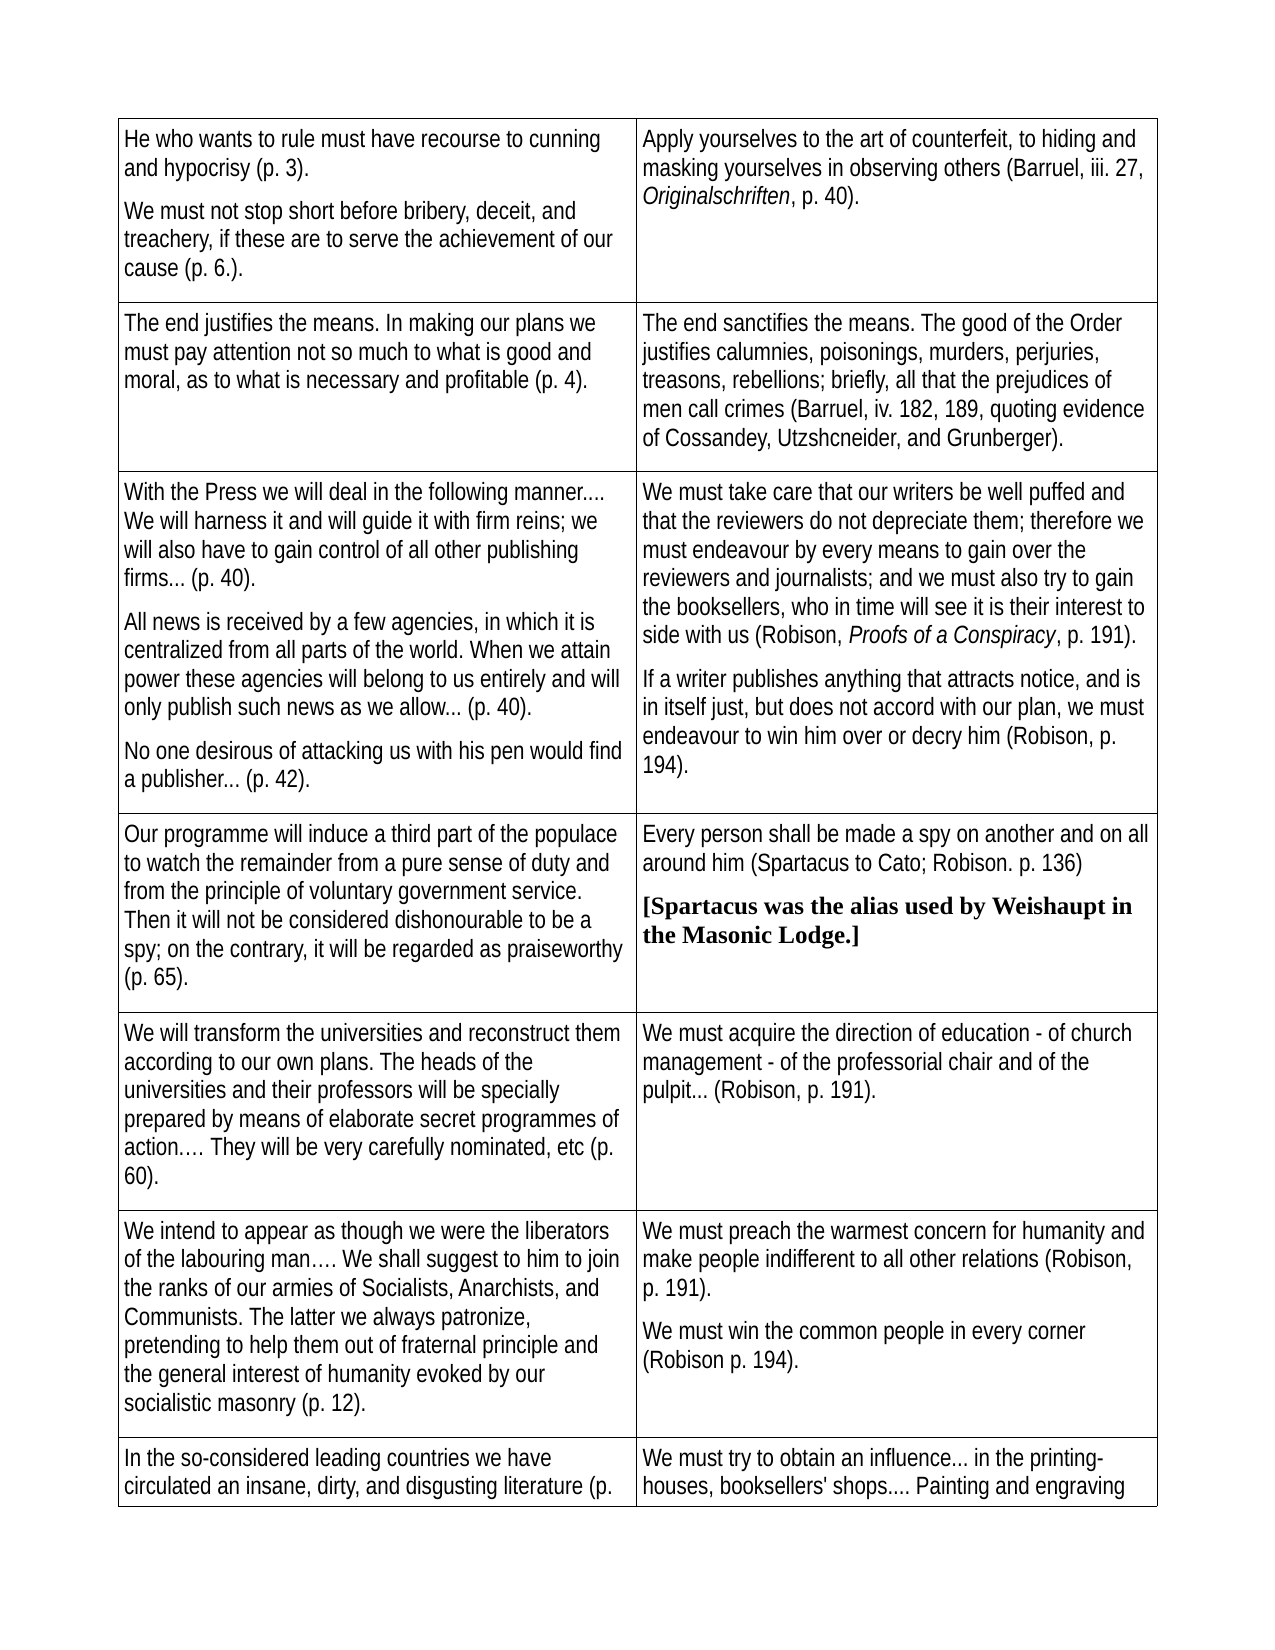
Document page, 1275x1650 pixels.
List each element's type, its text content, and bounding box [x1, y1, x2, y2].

table_cell We intend to appear as though we were the liberators of the labouring man…. We shall suggest to him to join the ranks of our armies of Socialists, Anarchists, and Communists. The latter we always patronize, pretending to help them out of fraternal principle and the general interest of humanity evoked by our socialistic masonry (p. 12). [119, 1211, 636, 1437]
table_cell Every person shall be made a spy on another and on all around him (Spartacus to Cato; Robison. p. 136) [Spartacus was the alias used by Weishaupt in the Masonic Lodge.] [637, 814, 1157, 1012]
table_cell We must take care that our writers be well puffed and that the reviewers do not depreciate them; therefore we must endeavour by every means to gain over the reviewers and journalists; and we must also try to gain the booksellers, who in time will see it is their interest to side with us (Robison, Proofs of a Conspiracy, p. 191). If a writer publishes anything that attracts notice, and is in itself just, but does not accord with our plan, we must endeavour to win him over or decry him (Robison, p. 194). [637, 472, 1157, 813]
table_cell We must acquire the direction of education - of church management - of the professorial chair and of the pulpit... (Robison, p. 191). [637, 1013, 1157, 1210]
table_cell In the so-considered leading countries we have circulated an insane, dirty, and disgusting literature (p. [119, 1438, 636, 1506]
table_cell Our programme will induce a third part of the populace to watch the remainder from a pure sense of duty and from the principle of voluntary government service. Then it will not be considered dishonourable to be a spy; on the contrary, it will be regarded as praiseworthy (p. 65). [119, 814, 636, 1012]
table_cell He who wants to rule must have recourse to cunning and hypocrisy (p. 3). We must not stop short before bribery, deceit, and treachery, if these are to serve the achievement of our cause (p. 6.). [119, 119, 636, 302]
table_cell With the Press we will deal in the following manner.... We will harness it and will guide it with firm reins; we will also have to gain control of all other publishing firms... (p. 40). All news is received by a few agencies, in which it is centralized from all parts of the world. When we attain power these agencies will belong to us entirely and will only publish such news as we allow... (p. 40). No one desirous of attacking us with his pen would find a publisher... (p. 42). [119, 472, 636, 813]
table_cell We must preach the warmest concern for humanity and make people indifferent to all other relations (Robison, p. 191). We must win the common people in every corner (Robison p. 194). [637, 1211, 1157, 1437]
table_cell We must try to obtain an influence... in the printing-houses, booksellers' shops.... Painting and engraving [637, 1438, 1157, 1506]
table_cell We will transform the universities and reconstruct them according to our own plans. The heads of the universities and their professors will be specially prepared by means of elaborate secret programmes of action.… They will be very carefully nominated, etc (p. 60). [119, 1013, 636, 1210]
table_cell The end sanctifies the means. The good of the Order justifies calumnies, poisonings, murders, perjuries, treasons, rebellions; briefly, all that the prejudices of men call crimes (Barruel, iv. 182, 189, quoting evidence of Cossandey, Utzshcneider, and Grunberger). [637, 303, 1157, 471]
table_cell The end justifies the means. In making our plans we must pay attention not so much to what is good and moral, as to what is necessary and profitable (p. 4). [119, 303, 636, 471]
table_cell Apply yourselves to the art of counterfeit, to hiding and masking yourselves in observing others (Barruel, iii. 27, Originalschriften, p. 40). [637, 119, 1157, 302]
